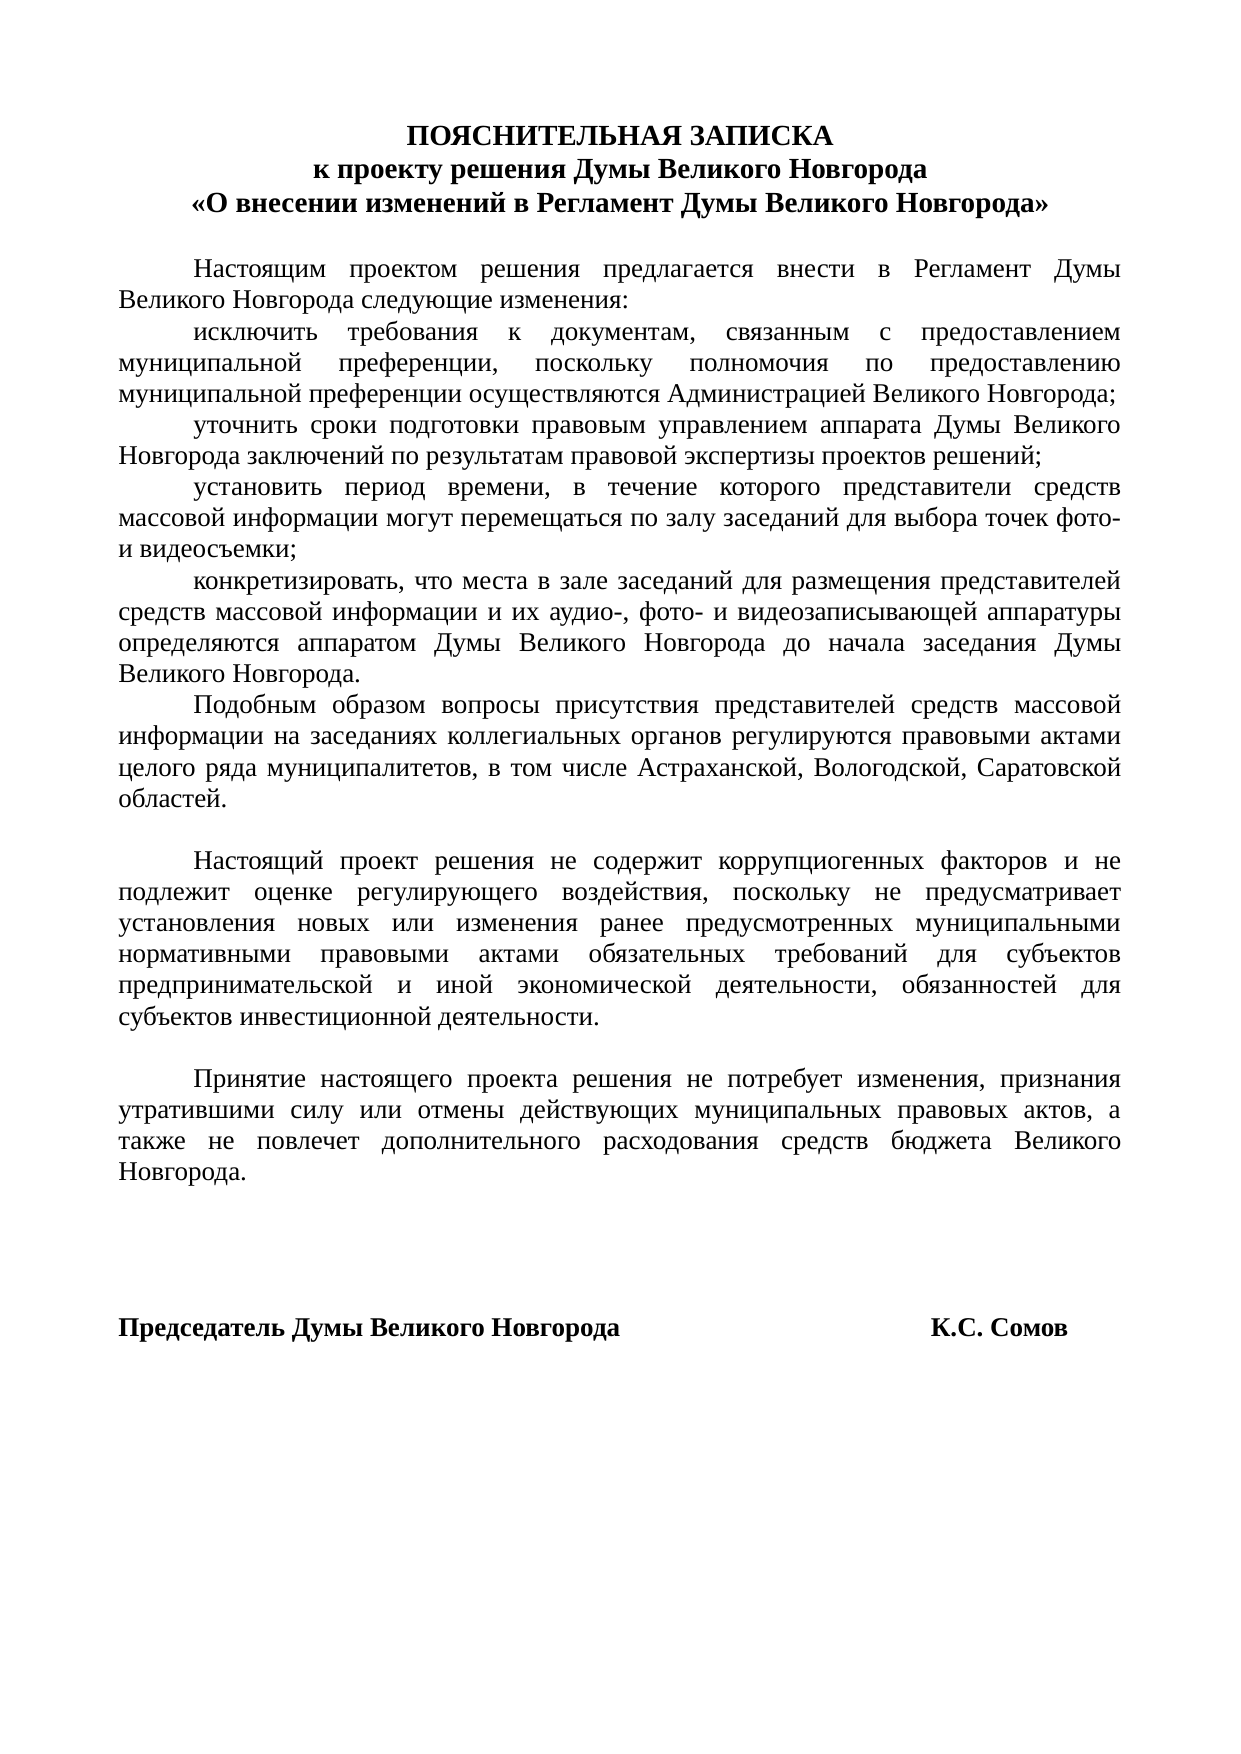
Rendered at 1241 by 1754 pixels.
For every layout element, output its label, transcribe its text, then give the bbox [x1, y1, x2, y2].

text Настоящим проектом решения предлагается внести в Регламент Думы Великого Новгорода следующие изменения: [118, 252, 1122, 314]
text исключить требования к документам, связанным с предоставлением муниципальной преференции, поскольку полномочия по предоставлению муниципальной преференции осуществляются Администрацией Великого Новгорода; [118, 314, 1122, 408]
text «О внесении изменений в Регламент Думы Великого Новгорода» [118, 185, 1122, 219]
text к проекту решения Думы Великого Новгорода [118, 152, 1122, 185]
text Подобным образом вопросы присутствия представителей средств массовой информации на заседаниях коллегиальных органов регулируются правовыми актами целого ряда муниципалитетов, в том числе Астраханской, Вологодской, Саратовской областей. [118, 688, 1122, 813]
text установить период времени, в течение которого представители средств массовой информации могут перемещаться по залу заседаний для выбора точек фото- и видеосъемки; [118, 470, 1122, 564]
text ПОЯСНИТЕЛЬНАЯ ЗАПИСКА [118, 118, 1122, 152]
text конкретизировать, что места в зале заседаний для размещения представителей средств массовой информации и их аудио-, фото- и видеозаписывающей аппаратуры определяются аппаратом Думы Великого Новгорода до начала заседания Думы Великого Новгорода. [118, 564, 1122, 688]
text уточнить сроки подготовки правовым управлением аппарата Думы Великого Новгорода заключений по результатам правовой экспертизы проектов решений; [118, 408, 1122, 470]
text Настоящий проект решения не содержит коррупциогенных факторов и не подлежит оценке регулирующего воздействия, поскольку не предусматривает установления новых или изменения ранее предусмотренных муниципальными нормативными правовыми актами обязательных требований для субъектов предпринимательской и иной экономической деятельности, обязанностей для субъектов инвестиционной деятельности. [118, 844, 1122, 1031]
text Принятие настоящего проекта решения не потребует изменения, признания утратившими силу или отмены действующих муниципальных правовых актов, а также не повлечет дополнительного расходования средств бюджета Великого Новгорода. [118, 1062, 1122, 1187]
text Председатель Думы Великого Новгорода К.С. Сомов [118, 1311, 1122, 1342]
